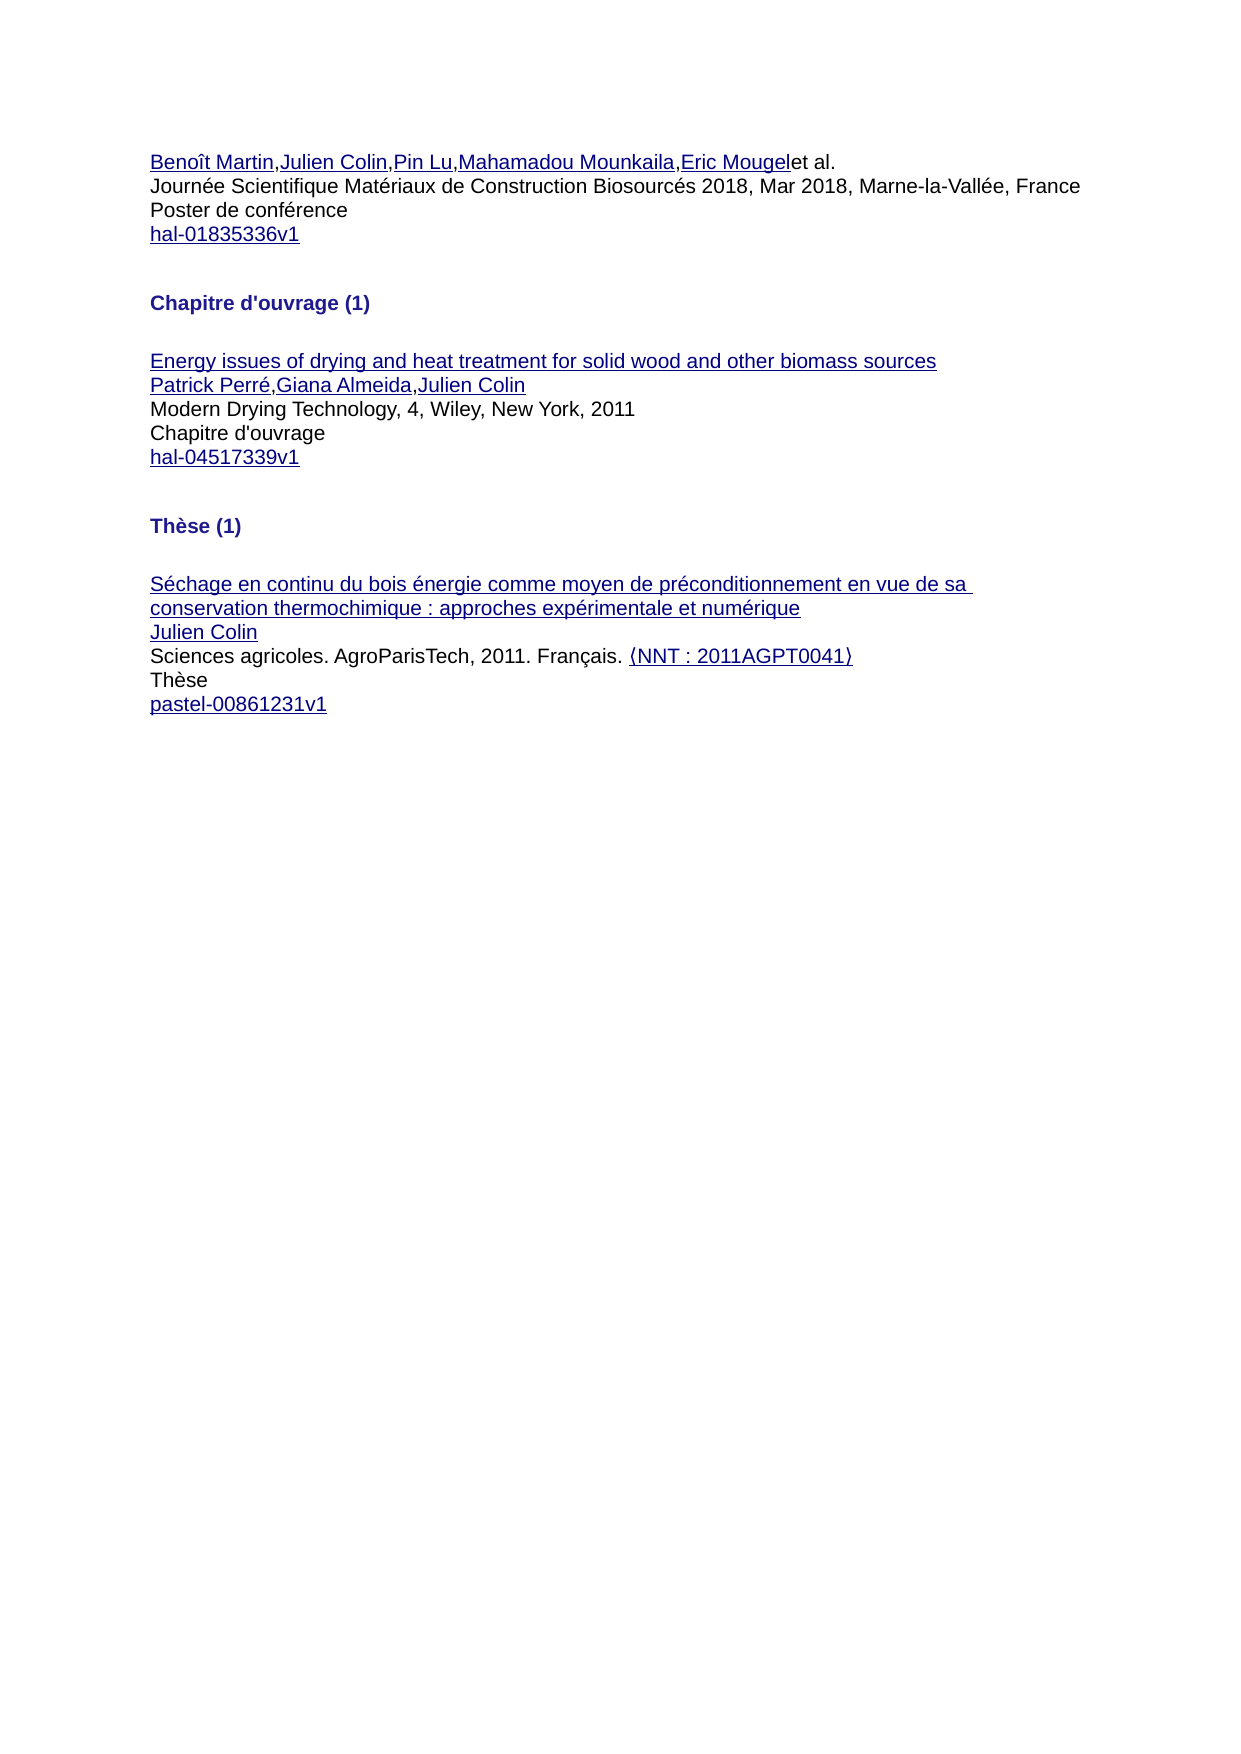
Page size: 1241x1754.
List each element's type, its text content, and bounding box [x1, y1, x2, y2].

table_header Séchage en continu du bois énergie comme moyen de préconditionnement en vue de sa conservation thermochimique : approches expérimentale et numérique Julien Colin Sciences agricoles. AgroParisTech, 2011. Français. ⟨NNT : 2011AGPT0041⟩ Thèse pastel-00861231v1 [150, 572, 1090, 716]
subtitle Thèse (1) [150, 513, 1090, 537]
subtitle Chapitre d'ouvrage (1) [150, 291, 1090, 314]
table_cell Benoît Martin,Julien Colin,Pin Lu,Mahamadou Mounkaila,Eric Mougelet al. Journée Scientifique Matériaux de Construction Biosourcés 2018, Mar 2018, Marne-la-Vallée, France Poster de conférence hal-01835336v1 [150, 150, 1090, 246]
table_header Energy issues of drying and heat treatment for solid wood and other biomass sources Patrick Perré,Giana Almeida,Julien Colin Modern Drying Technology, 4, Wiley, New York, 2011 Chapitre d'ouvrage hal-04517339v1 [150, 349, 1090, 469]
